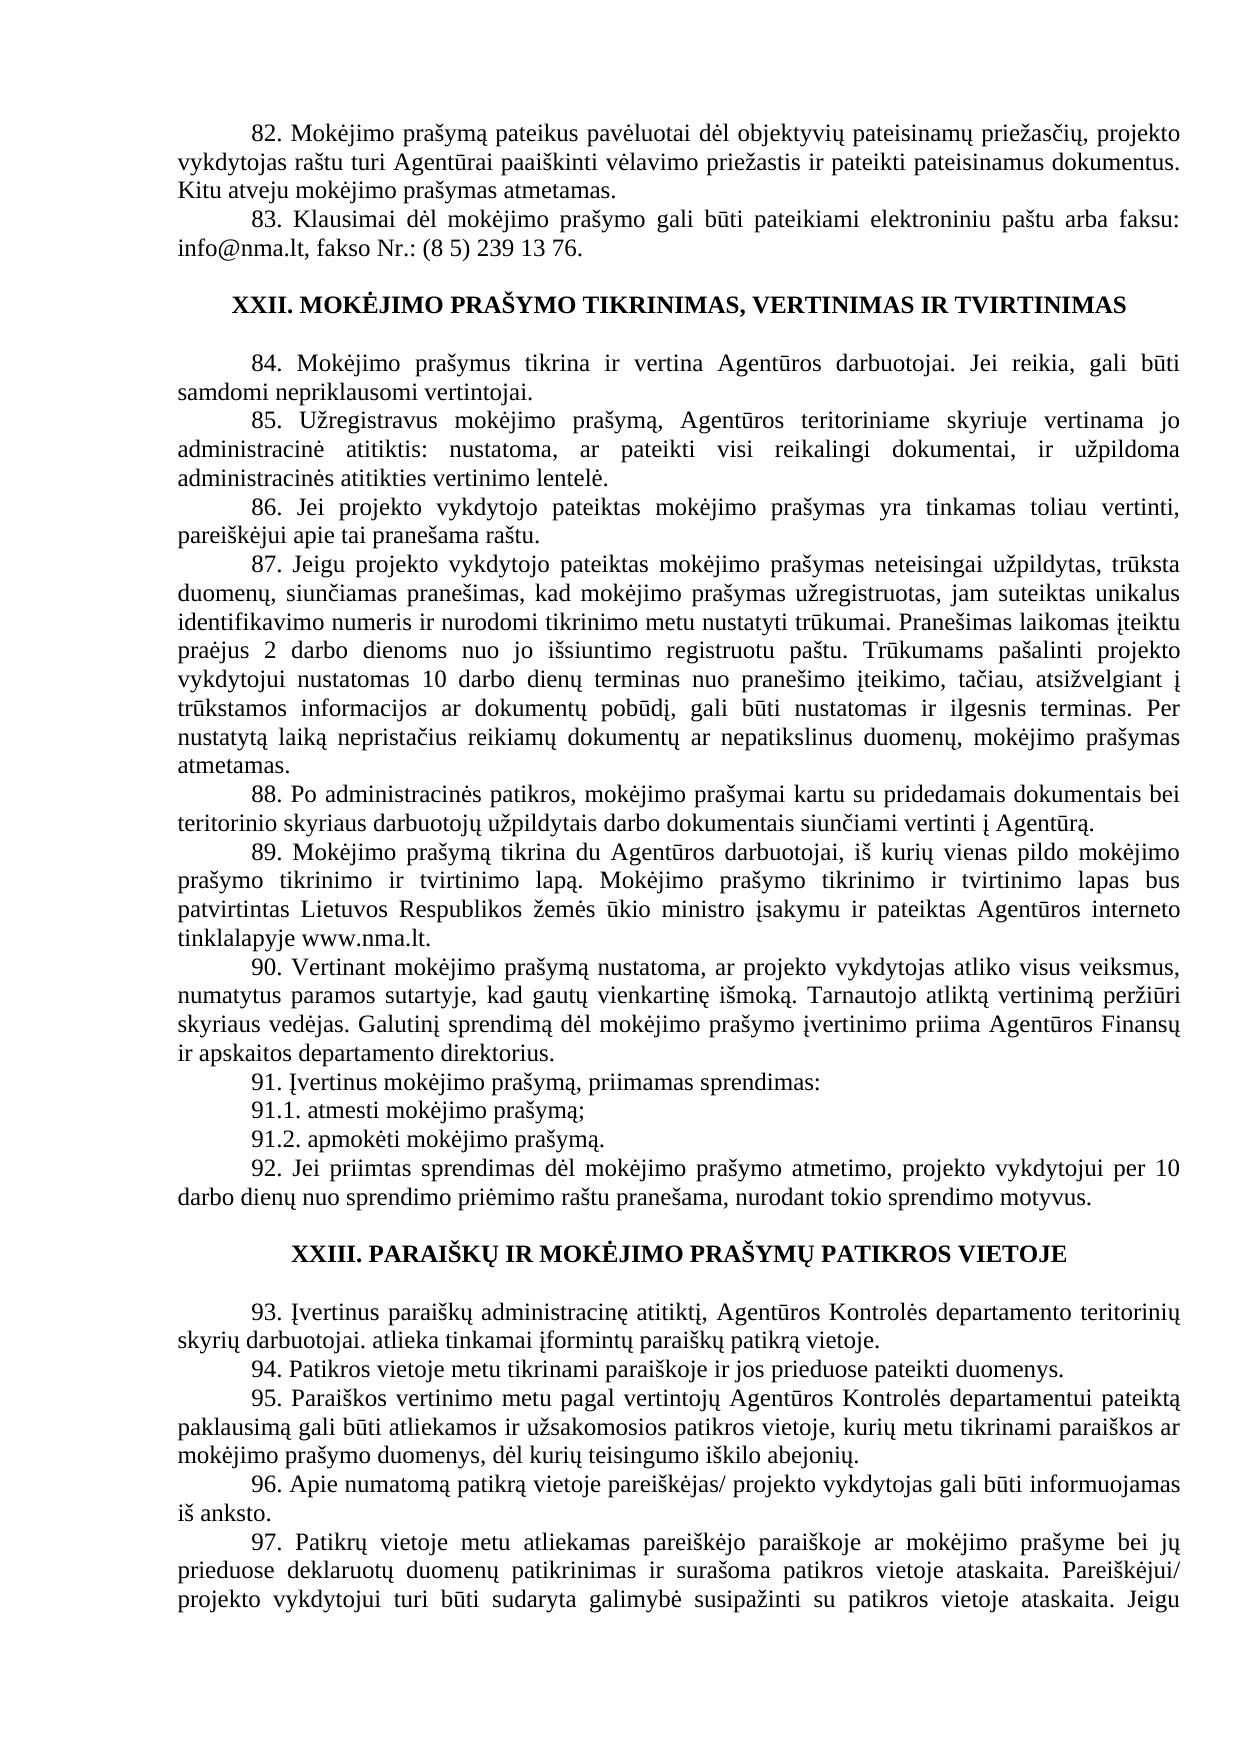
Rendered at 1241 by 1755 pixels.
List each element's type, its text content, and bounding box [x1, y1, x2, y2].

text 91.2. apmokėti mokėjimo prašymą. [177, 1124, 1181, 1153]
text 92. Jei priimtas sprendimas dėl mokėjimo prašymo atmetimo, projekto vykdytojui per 10 darbo dienų nuo sprendimo priėmimo raštu pranešama, nurodant tokio sprendimo motyvus. [177, 1153, 1181, 1211]
text 95. Paraiškos vertinimo metu pagal vertintojų Agentūros Kontrolės departamentui pateiktą paklausimą gali būti atliekamos ir užsakomosios patikros vietoje, kurių metu tikrinami paraiškos ar mokėjimo prašymo duomenys, dėl kurių teisingumo iškilo abejonių. [177, 1383, 1181, 1469]
text XXII. MOKĖJIMO PRAŠYMO TIKRINIMAS, VERTINIMAS IR TVIRTINIMAS [177, 291, 1181, 319]
text 89. Mokėjimo prašymą tikrina du Agentūros darbuotojai, iš kurių vienas pildo mokėjimo prašymo tikrinimo ir tvirtinimo lapą. Mokėjimo prašymo tikrinimo ir tvirtinimo lapas bus patvirtintas Lietuvos Respublikos žemės ūkio ministro įsakymu ir pateiktas Agentūros interneto tinklalapyje www.nma.lt. [177, 837, 1181, 952]
text 91.1. atmesti mokėjimo prašymą; [177, 1096, 1181, 1124]
text 90. Vertinant mokėjimo prašymą nustatoma, ar projekto vykdytojas atliko visus veiksmus, numatytus paramos sutartyje, kad gautų vienkartinę išmoką. Tarnautojo atliktą vertinimą peržiūri skyriaus vedėjas. Galutinį sprendimą dėl mokėjimo prašymo įvertinimo priima Agentūros Finansų ir apskaitos departamento direktorius. [177, 952, 1181, 1067]
text 86. Jei projekto vykdytojo pateiktas mokėjimo prašymas yra tinkamas toliau vertinti, pareiškėjui apie tai pranešama raštu. [177, 492, 1181, 549]
text 97. Patikrų vietoje metu atliekamas pareiškėjo paraiškoje ar mokėjimo prašyme bei jų prieduose deklaruotų duomenų patikrinimas ir surašoma patikros vietoje ataskaita. Pareiškėjui/ projekto vykdytojui turi būti sudaryta galimybė susipažinti su patikros vietoje ataskaita. Jeigu [177, 1527, 1181, 1613]
text 94. Patikros vietoje metu tikrinami paraiškoje ir jos prieduose pateikti duomenys. [177, 1354, 1181, 1383]
text 82. Mokėjimo prašymą pateikus pavėluotai dėl objektyvių pateisinamų priežasčių, projekto vykdytojas raštu turi Agentūrai paaiškinti vėlavimo priežastis ir pateikti pateisinamus dokumentus. Kitu atveju mokėjimo prašymas atmetamas. [177, 118, 1181, 204]
text 85. Užregistravus mokėjimo prašymą, Agentūros teritoriniame skyriuje vertinama jo administracinė atitiktis: nustatoma, ar pateikti visi reikalingi dokumentai, ir užpildoma administracinės atitikties vertinimo lentelė. [177, 406, 1181, 492]
text 91. Įvertinus mokėjimo prašymą, priimamas sprendimas: [177, 1067, 1181, 1096]
text 84. Mokėjimo prašymus tikrina ir vertina Agentūros darbuotojai. Jei reikia, gali būti samdomi nepriklausomi vertintojai. [177, 348, 1181, 406]
text 96. Apie numatomą patikrą vietoje pareiškėjas/ projekto vykdytojas gali būti informuojamas iš anksto. [177, 1469, 1181, 1527]
text 87. Jeigu projekto vykdytojo pateiktas mokėjimo prašymas neteisingai užpildytas, trūksta duomenų, siunčiamas pranešimas, kad mokėjimo prašymas užregistruotas, jam suteiktas unikalus identifikavimo numeris ir nurodomi tikrinimo metu nustatyti trūkumai. Pranešimas laikomas įteiktu praėjus 2 darbo dienoms nuo jo išsiuntimo registruotu paštu. Trūkumams pašalinti projekto vykdytojui nustatomas 10 darbo dienų terminas nuo pranešimo įteikimo, tačiau, atsižvelgiant į trūkstamos informacijos ar dokumentų pobūdį, gali būti nustatomas ir ilgesnis terminas. Per nustatytą laiką nepristačius reikiamų dokumentų ar nepatikslinus duomenų, mokėjimo prašymas atmetamas. [177, 549, 1181, 779]
text 93. Įvertinus paraiškų administracinę atitiktį, Agentūros Kontrolės departamento teritorinių skyrių darbuotojai. atlieka tinkamai įformintų paraiškų patikrą vietoje. [177, 1297, 1181, 1354]
text 83. Klausimai dėl mokėjimo prašymo gali būti pateikiami elektroniniu paštu arba faksu: info@nma.lt, fakso Nr.: (8 5) 239 13 76. [177, 204, 1181, 262]
text 88. Po administracinės patikros, mokėjimo prašymai kartu su pridedamais dokumentais bei teritorinio skyriaus darbuotojų užpildytais darbo dokumentais siunčiami vertinti į Agentūrą. [177, 779, 1181, 837]
text XXIII. PARAIŠKŲ IR MOKĖJIMO PRAŠYMŲ PATIKROS VIETOJE [177, 1239, 1181, 1268]
